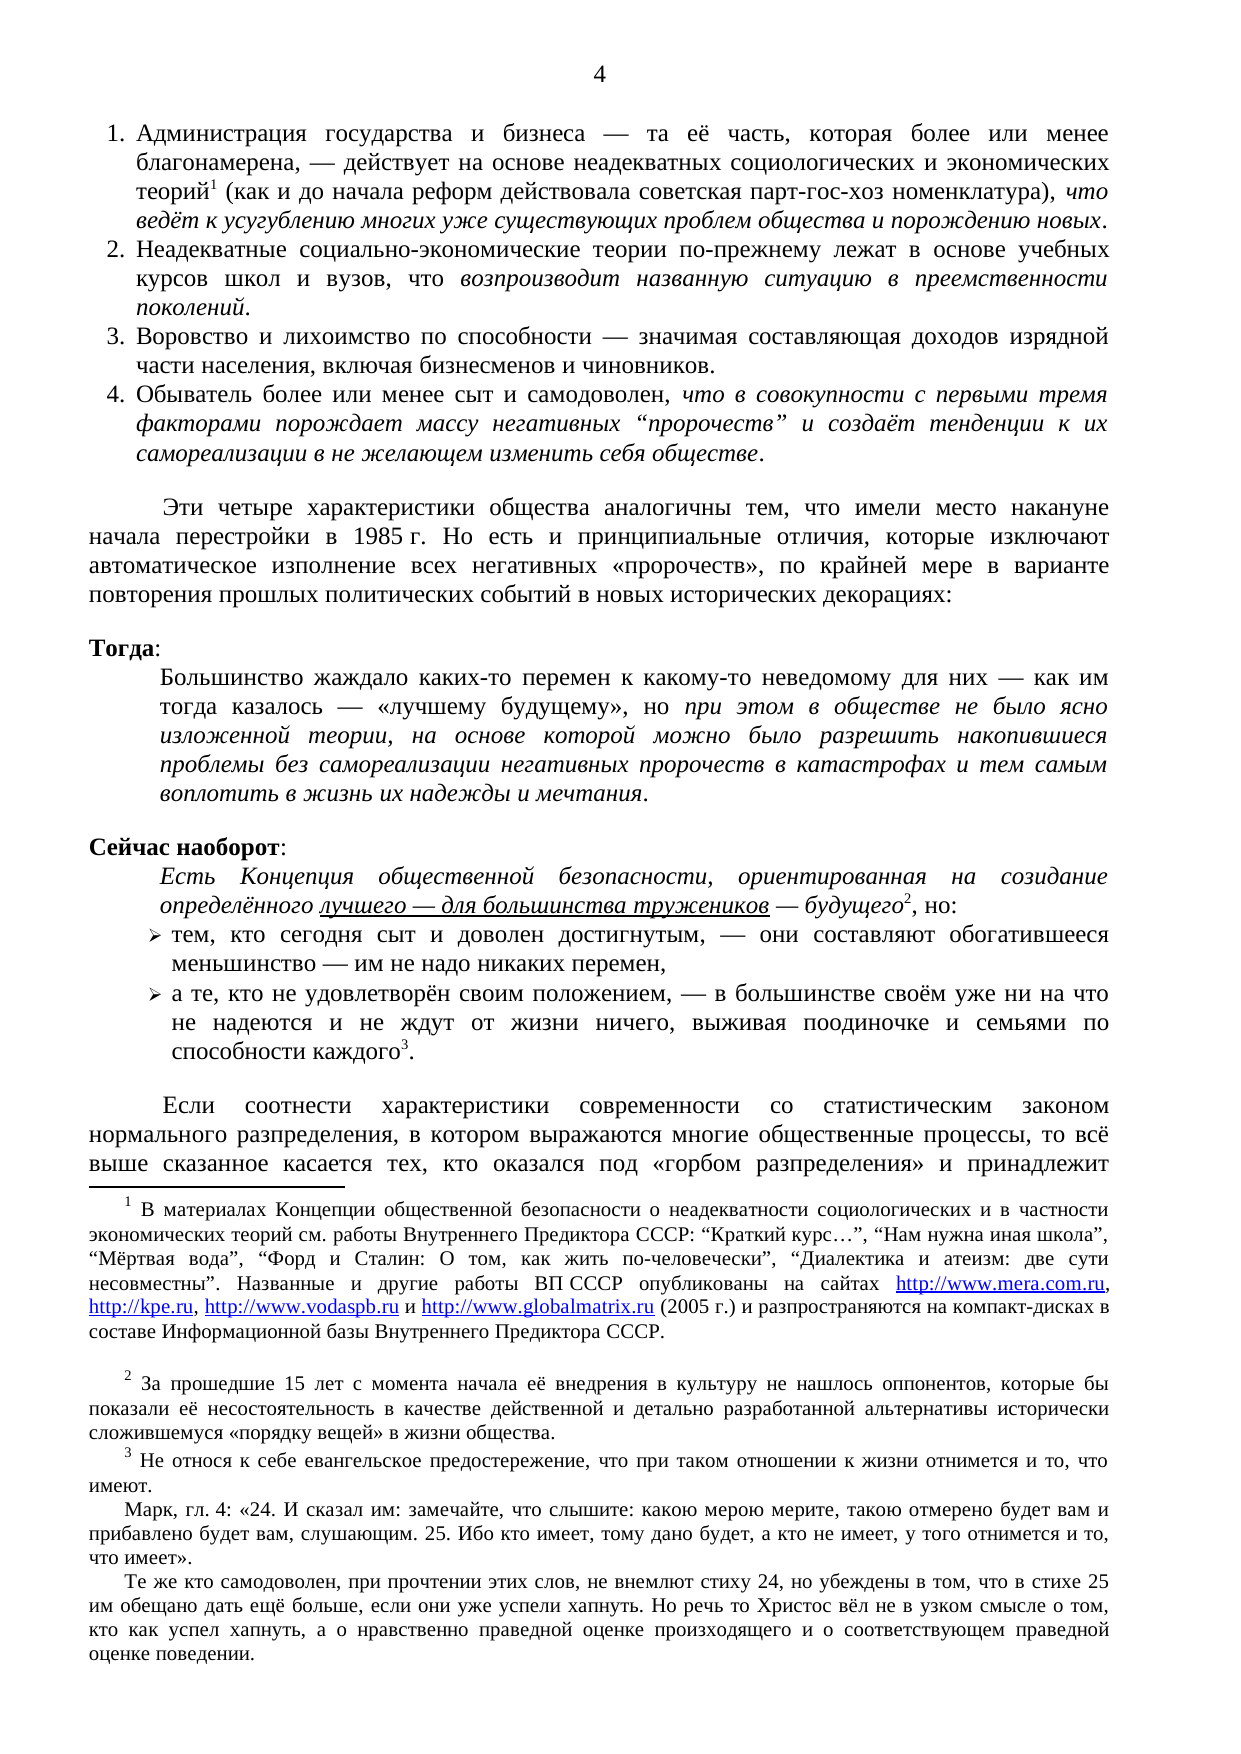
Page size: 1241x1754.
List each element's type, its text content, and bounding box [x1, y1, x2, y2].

list Марк, гл. 4: «24. И сказал им: замечайте, что слышите: какою мерою мерите, такою отмерено будет вам и прибавлено будет вам, слушающим. 25. Ибо кто имеет, тому дано будет, а кто не имеет, у того отнимется и то, что имеет». [89, 1497, 1110, 1569]
list Администрация государства и бизнеса — та её часть, которая более или менее благонамерена, — действует на основе неадекватных социологических и экономических теорий (как и до начала реформ действовала советская парт-гос-хоз номенклатура), что ведёт к усугублению многих уже существующих проблем общества и порождению новых. [106, 118, 1110, 234]
text Тогда: Большинство жаждало каких-то перемен к какому-то неведомому для них — как им тогда казалось — «лучшему будущему», но при этом в обществе не было ясно изложенной теории, на основе которой можно было разрешить накопившиеся проблемы без самореализации негативных пророчеств в катастрофах и тем самым воплотить в жизнь их надежды и мечтания. [89, 633, 1110, 807]
text Если соотнести характеристики современности со статистическим законом нормального разпределения, в котором выражаются многие общественные процессы, то всё выше сказанное касается тех, кто оказался под «горбом разпределения» и принадлежит [89, 1089, 1110, 1177]
text Эти четыре характеристики общества аналогичны тем, что имели место накануне начала перестройки в 1985 г. Но есть и принципиальные отличия, которые изключают автоматическое изполнение всех негативных «пророчеств», по крайней мере в варианте повторения прошлых политических событий в новых исторических декорациях: [89, 491, 1110, 608]
list Воровство и лихоимство по способности — значимая составляющая доходов изрядной части населения, включая бизнесменов и чиновников. [106, 321, 1110, 379]
list Те же кто самодоволен, при прочтении этих слов, не внемлют стиху 24, но убеждены в том, что в стихе 25 им обещано дать ещё больше, если они уже успели хапнуть. Но речь то Христос вёл не в узком смысле о том, кто как успел хапнуть, а о нравственно праведной оценке произходящего и о соответствующем праведной оценке поведении. [89, 1569, 1110, 1665]
list Не относя к себе евангельское предостережение, что при таком отношении к жизни отнимется и то, что имеют. [89, 1444, 1110, 1497]
text За прошедшие 15 лет с момента начала её внедрения в культуру не нашлось оппонентов, которые бы показали её несостоятельность в качестве действенной и детально разработанной альтернативы исторически сложившемуся «порядку вещей» в жизни общества. [89, 1367, 1110, 1444]
list Неадекватные социально-экономические теории по-прежнему лежат в основе учебных курсов школ и вузов, что возпроизводит названную ситуацию в преемственности поколений. [106, 234, 1110, 321]
list Обыватель более или менее сыт и самодоволен, что в совокупности с первыми тремя факторами порождает массу негативных “пророчеств” и создаёт тенденции к их самореализации в не желающем изменить себя обществе. [106, 379, 1110, 466]
list В материалах Концепции общественной безопасности о неадекватности социологических и в частности экономических теорий см. работы Внутреннего Предиктора СССР: “Краткий курс…”, “Нам нужна иная школа”, “Мёртвая вода”, “Форд и Сталин: О том, как жить по-человечески”, “Диалектика и атеизм: две сути несовместны”. Названные и другие работы ВП СССР опубликованы на сайтах http://www.mera.com.ru, http://kpe.ru, http://www.vodaspb.ru и http://www.globalmatrix.ru (2005 г.) и разпространяются на компакт-дисках в составе Информационной базы Внутреннего Предиктора СССР. [89, 1193, 1110, 1342]
text Есть Концепция общественной безопасности, ориентированная на созидание определённого лучшего — для большинства тружеников — будущего, но: [159, 861, 1110, 919]
list тем, кто сегодня сыт и доволен достигнутым, — они составляют обогатившееся меньшинство — им не надо никаких перемен, [148, 919, 1110, 977]
list а те, кто не удовлетворён своим положением, — в большинстве своём уже ни на что не надеются и не ждут от жизни ничего, выживая поодиночке и семьями по способности каждого. [148, 977, 1110, 1064]
text Сейчас наоборот: [89, 832, 1110, 861]
